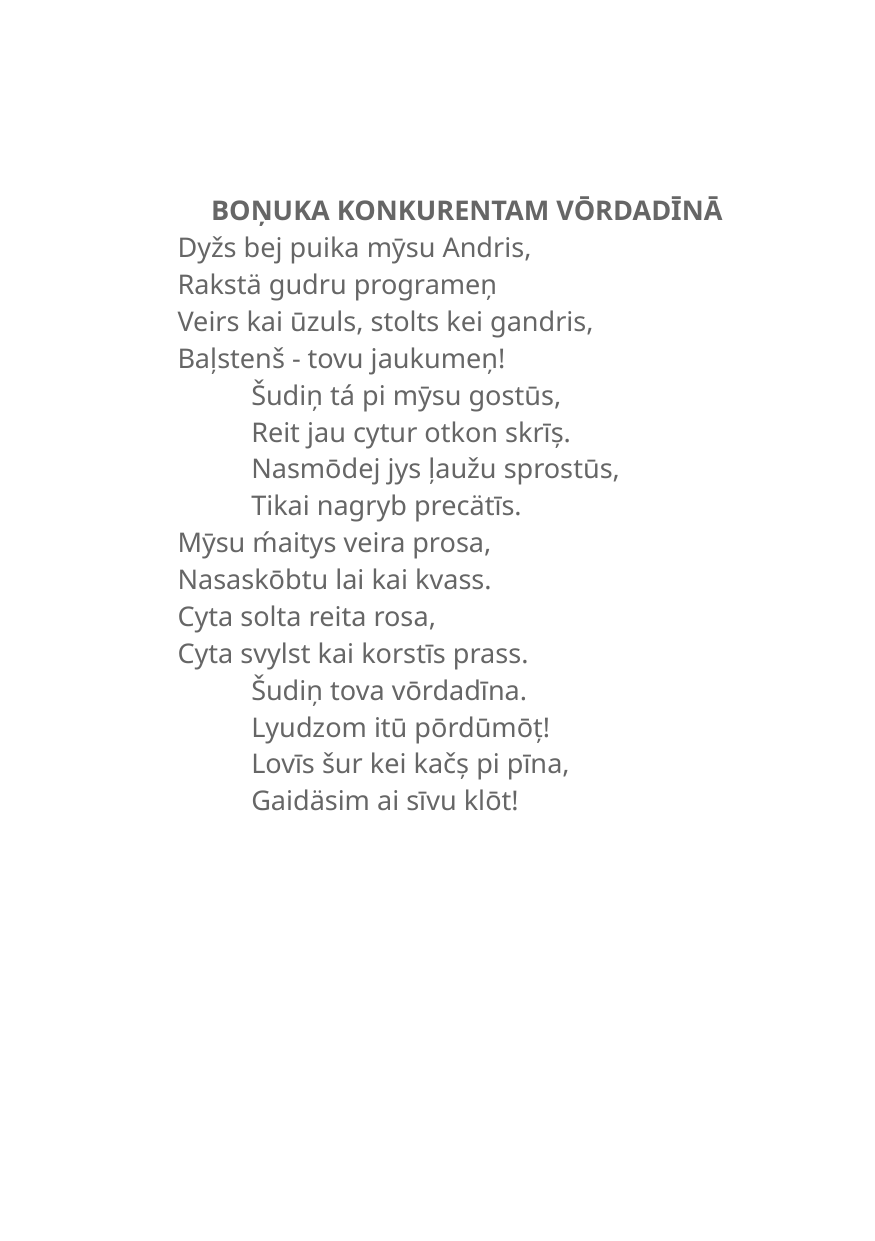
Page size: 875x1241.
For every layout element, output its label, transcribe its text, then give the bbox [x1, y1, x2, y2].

text Reit jau cytur otkon skrīș. [177, 413, 756, 450]
text Cyta solta reita rosa, [177, 597, 756, 634]
text Baļstenš - tovu jaukumeņ! [177, 339, 756, 376]
text Tikai nagryb precätīs. [177, 487, 756, 524]
text Lyudzom itū pōrdūmōț! [177, 708, 756, 745]
text Šudiņ tá pi mȳsu gostūs, [177, 376, 756, 413]
text Nasaskōbtu lai kai kvass. [177, 561, 756, 597]
text Šudiņ tova vōrdadīna. [177, 671, 756, 708]
text Veirs kai ūzuls, stolts kei gandris, [177, 302, 756, 339]
text BOŅUKA KONKURENTAM VŌRDADĪNĀ [177, 192, 756, 229]
text Lovīs šur kei kačș pi pīna, [177, 745, 756, 782]
text Gaidäsim ai sīvu klōt! [177, 782, 756, 819]
text Cyta svylst kai korstīs prass. [177, 634, 756, 671]
text Rakstä gudru programeņ [177, 266, 756, 302]
text Mȳsu ḿaitys veira prosa, [177, 524, 756, 561]
text Nasmōdej jys ļaužu sprostūs, [177, 450, 756, 487]
text Dyžs bej puika mȳsu Andris, [177, 229, 756, 266]
